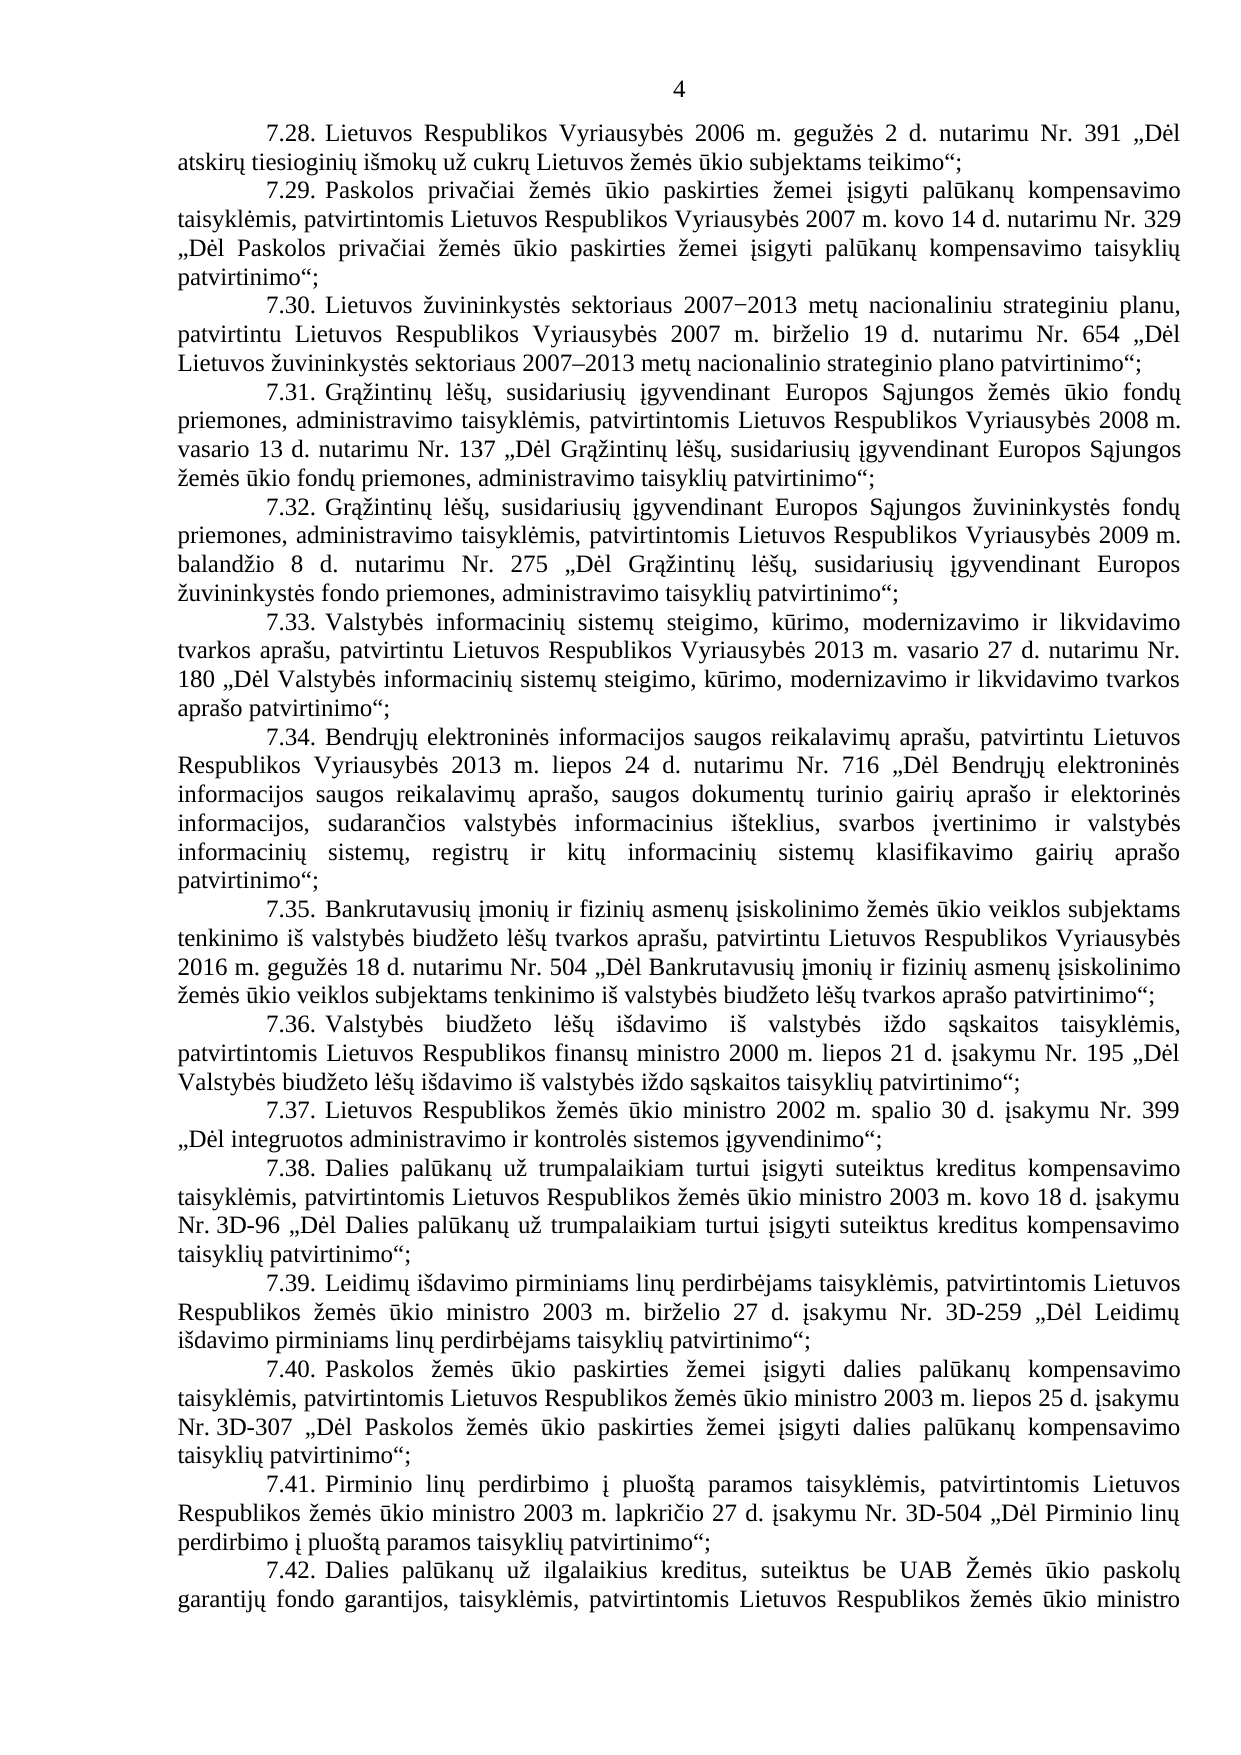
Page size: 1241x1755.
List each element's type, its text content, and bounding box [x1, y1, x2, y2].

text 7.41. Pirminio linų perdirbimo į pluoštą paramos taisyklėmis, patvirtintomis Lietuvos Respublikos žemės ūkio ministro 2003 m. lapkričio 27 d. įsakymu Nr. 3D-504 „Dėl Pirminio linų perdirbimo į pluoštą paramos taisyklių patvirtinimo“; [177, 1469, 1181, 1556]
text 7.37. Lietuvos Respublikos žemės ūkio ministro 2002 m. spalio 30 d. įsakymu Nr. 399 „Dėl integruotos administravimo ir kontrolės sistemos įgyvendinimo“; [177, 1096, 1181, 1153]
text 7.33. Valstybės informacinių sistemų steigimo, kūrimo, modernizavimo ir likvidavimo tvarkos aprašu, patvirtintu Lietuvos Respublikos Vyriausybės 2013 m. vasario 27 d. nutarimu Nr. 180 „Dėl Valstybės informacinių sistemų steigimo, kūrimo, modernizavimo ir likvidavimo tvarkos aprašo patvirtinimo“; [177, 607, 1181, 722]
text 7.39. Leidimų išdavimo pirminiams linų perdirbėjams taisyklėmis, patvirtintomis Lietuvos Respublikos žemės ūkio ministro 2003 m. birželio 27 d. įsakymu Nr. 3D-259 „Dėl Leidimų išdavimo pirminiams linų perdirbėjams taisyklių patvirtinimo“; [177, 1268, 1181, 1354]
text 7.31. Grąžintinų lėšų, susidariusių įgyvendinant Europos Sąjungos žemės ūkio fondų priemones, administravimo taisyklėmis, patvirtintomis Lietuvos Respublikos Vyriausybės 2008 m. vasario 13 d. nutarimu Nr. 137 „Dėl Grąžintinų lėšų, susidariusių įgyvendinant Europos Sąjungos žemės ūkio fondų priemones, administravimo taisyklių patvirtinimo“; [177, 377, 1181, 492]
text 7.32. Grąžintinų lėšų, susidariusių įgyvendinant Europos Sąjungos žuvininkystės fondų priemones, administravimo taisyklėmis, patvirtintomis Lietuvos Respublikos Vyriausybės 2009 m. balandžio 8 d. nutarimu Nr. 275 „Dėl Grąžintinų lėšų, susidariusių įgyvendinant Europos žuvininkystės fondo priemones, administravimo taisyklių patvirtinimo“; [177, 492, 1181, 607]
text 7.42. Dalies palūkanų už ilgalaikius kreditus, suteiktus be UAB Žemės ūkio paskolų garantijų fondo garantijos, taisyklėmis, patvirtintomis Lietuvos Respublikos žemės ūkio ministro [177, 1556, 1181, 1613]
text 7.29. Paskolos privačiai žemės ūkio paskirties žemei įsigyti palūkanų kompensavimo taisyklėmis, patvirtintomis Lietuvos Respublikos Vyriausybės 2007 m. kovo 14 d. nutarimu Nr. 329 „Dėl Paskolos privačiai žemės ūkio paskirties žemei įsigyti palūkanų kompensavimo taisyklių patvirtinimo“; [177, 176, 1181, 291]
text 7.40. Paskolos žemės ūkio paskirties žemei įsigyti dalies palūkanų kompensavimo taisyklėmis, patvirtintomis Lietuvos Respublikos žemės ūkio ministro 2003 m. liepos 25 d. įsakymu Nr. 3D-307 „Dėl Paskolos žemės ūkio paskirties žemei įsigyti dalies palūkanų kompensavimo taisyklių patvirtinimo“; [177, 1354, 1181, 1469]
text 7.38. Dalies palūkanų už trumpalaikiam turtui įsigyti suteiktus kreditus kompensavimo taisyklėmis, patvirtintomis Lietuvos Respublikos žemės ūkio ministro 2003 m. kovo 18 d. įsakymu Nr. 3D-96 „Dėl Dalies palūkanų už trumpalaikiam turtui įsigyti suteiktus kreditus kompensavimo taisyklių patvirtinimo“; [177, 1153, 1181, 1268]
text 7.28. Lietuvos Respublikos Vyriausybės 2006 m. gegužės 2 d. nutarimu Nr. 391 „Dėl atskirų tiesioginių išmokų už cukrų Lietuvos žemės ūkio subjektams teikimo“; [177, 118, 1181, 176]
text 7.34. Bendrųjų elektroninės informacijos saugos reikalavimų aprašu, patvirtintu Lietuvos Respublikos Vyriausybės 2013 m. liepos 24 d. nutarimu Nr. 716 „Dėl Bendrųjų elektroninės informacijos saugos reikalavimų aprašo, saugos dokumentų turinio gairių aprašo ir elektorinės informacijos, sudarančios valstybės informacinius išteklius, svarbos įvertinimo ir valstybės informacinių sistemų, registrų ir kitų informacinių sistemų klasifikavimo gairių aprašo patvirtinimo“; [177, 722, 1181, 894]
text 7.36. Valstybės biudžeto lėšų išdavimo iš valstybės iždo sąskaitos taisyklėmis, patvirtintomis Lietuvos Respublikos finansų ministro 2000 m. liepos 21 d. įsakymu Nr. 195 „Dėl Valstybės biudžeto lėšų išdavimo iš valstybės iždo sąskaitos taisyklių patvirtinimo“; [177, 1009, 1181, 1096]
text 7.35. Bankrutavusių įmonių ir fizinių asmenų įsiskolinimo žemės ūkio veiklos subjektams tenkinimo iš valstybės biudžeto lėšų tvarkos aprašu, patvirtintu Lietuvos Respublikos Vyriausybės 2016 m. gegužės 18 d. nutarimu Nr. 504 „Dėl Bankrutavusių įmonių ir fizinių asmenų įsiskolinimo žemės ūkio veiklos subjektams tenkinimo iš valstybės biudžeto lėšų tvarkos aprašo patvirtinimo“; [177, 894, 1181, 1009]
text 7.30. Lietuvos žuvininkystės sektoriaus 2007−2013 metų nacionaliniu strateginiu planu, patvirtintu Lietuvos Respublikos Vyriausybės 2007 m. birželio 19 d. nutarimu Nr. 654 „Dėl Lietuvos žuvininkystės sektoriaus 2007–2013 metų nacionalinio strateginio plano patvirtinimo“; [177, 291, 1181, 377]
